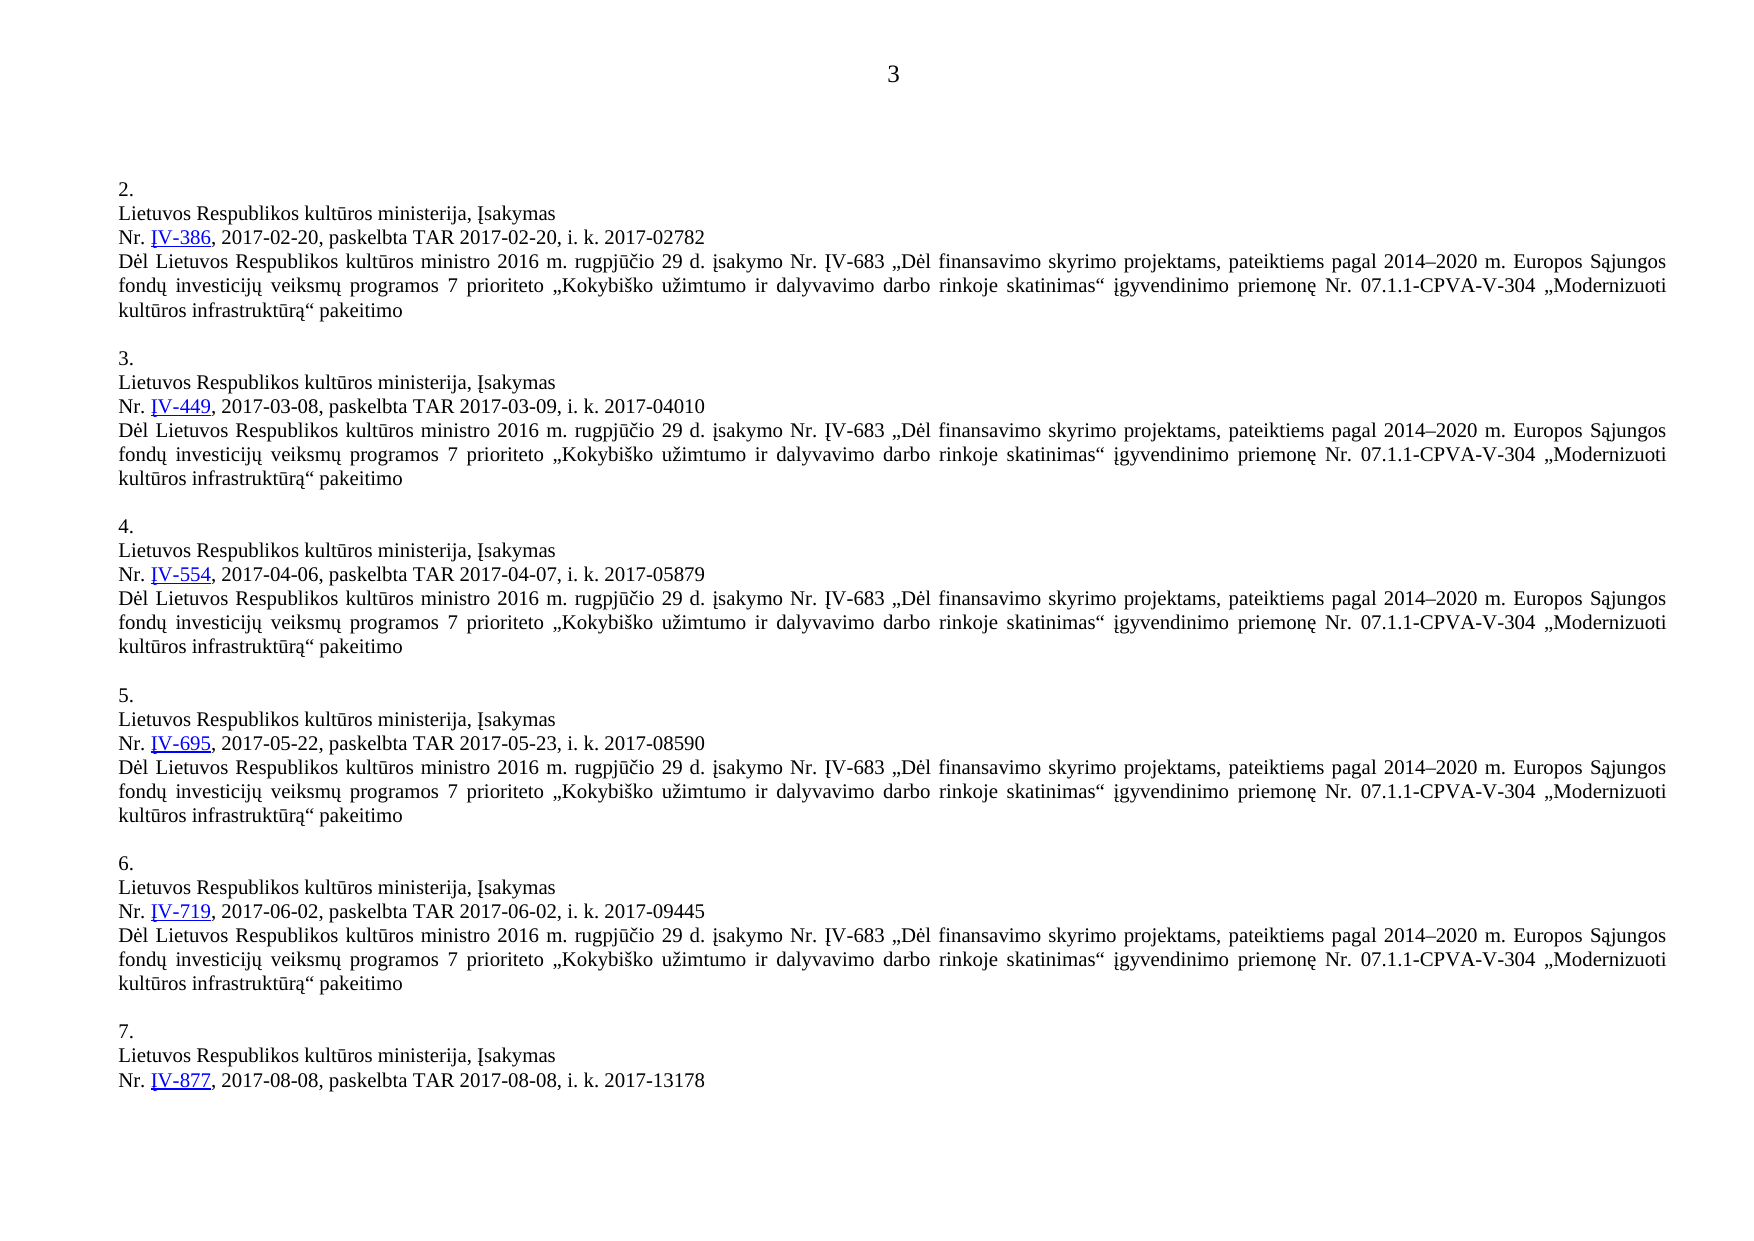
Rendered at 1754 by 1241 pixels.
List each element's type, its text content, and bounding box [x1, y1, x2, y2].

text Lietuvos Respublikos kultūros ministerija, Įsakymas [118, 1043, 1668, 1067]
text Dėl Lietuvos Respublikos kultūros ministro 2016 m. rugpjūčio 29 d. įsakymo Nr. ĮV-683 „Dėl finansavimo skyrimo projektams, pateiktiems pagal 2014–2020 m. Europos Sąjungos fondų investicijų veiksmų programos 7 prioriteto „Kokybiško užimtumo ir dalyvavimo darbo rinkoje skatinimas“ įgyvendinimo priemonę Nr. 07.1.1-CPVA-V-304 „Modernizuoti kultūros infrastruktūrą“ pakeitimo [118, 923, 1668, 995]
text Nr. ĮV-449, 2017-03-08, paskelbta TAR 2017-03-09, i. k. 2017-04010 [118, 394, 1668, 418]
text 2. [118, 177, 1668, 201]
text 4. [118, 514, 1668, 538]
text Nr. ĮV-877, 2017-08-08, paskelbta TAR 2017-08-08, i. k. 2017-13178 [118, 1067, 1668, 1092]
text Dėl Lietuvos Respublikos kultūros ministro 2016 m. rugpjūčio 29 d. įsakymo Nr. ĮV-683 „Dėl finansavimo skyrimo projektams, pateiktiems pagal 2014–2020 m. Europos Sąjungos fondų investicijų veiksmų programos 7 prioriteto „Kokybiško užimtumo ir dalyvavimo darbo rinkoje skatinimas“ įgyvendinimo priemonę Nr. 07.1.1-CPVA-V-304 „Modernizuoti kultūros infrastruktūrą“ pakeitimo [118, 249, 1668, 322]
text Lietuvos Respublikos kultūros ministerija, Įsakymas [118, 201, 1668, 225]
text Dėl Lietuvos Respublikos kultūros ministro 2016 m. rugpjūčio 29 d. įsakymo Nr. ĮV-683 „Dėl finansavimo skyrimo projektams, pateiktiems pagal 2014–2020 m. Europos Sąjungos fondų investicijų veiksmų programos 7 prioriteto „Kokybiško užimtumo ir dalyvavimo darbo rinkoje skatinimas“ įgyvendinimo priemonę Nr. 07.1.1-CPVA-V-304 „Modernizuoti kultūros infrastruktūrą“ pakeitimo [118, 418, 1668, 490]
text Lietuvos Respublikos kultūros ministerija, Įsakymas [118, 707, 1668, 731]
text Dėl Lietuvos Respublikos kultūros ministro 2016 m. rugpjūčio 29 d. įsakymo Nr. ĮV-683 „Dėl finansavimo skyrimo projektams, pateiktiems pagal 2014–2020 m. Europos Sąjungos fondų investicijų veiksmų programos 7 prioriteto „Kokybiško užimtumo ir dalyvavimo darbo rinkoje skatinimas“ įgyvendinimo priemonę Nr. 07.1.1-CPVA-V-304 „Modernizuoti kultūros infrastruktūrą“ pakeitimo [118, 755, 1668, 827]
text Nr. ĮV-386, 2017-02-20, paskelbta TAR 2017-02-20, i. k. 2017-02782 [118, 225, 1668, 249]
text Lietuvos Respublikos kultūros ministerija, Įsakymas [118, 875, 1668, 899]
text Nr. ĮV-695, 2017-05-22, paskelbta TAR 2017-05-23, i. k. 2017-08590 [118, 731, 1668, 755]
text 7. [118, 1019, 1668, 1043]
text Nr. ĮV-719, 2017-06-02, paskelbta TAR 2017-06-02, i. k. 2017-09445 [118, 899, 1668, 923]
text 3. [118, 346, 1668, 370]
text Nr. ĮV-554, 2017-04-06, paskelbta TAR 2017-04-07, i. k. 2017-05879 [118, 562, 1668, 586]
text Dėl Lietuvos Respublikos kultūros ministro 2016 m. rugpjūčio 29 d. įsakymo Nr. ĮV-683 „Dėl finansavimo skyrimo projektams, pateiktiems pagal 2014–2020 m. Europos Sąjungos fondų investicijų veiksmų programos 7 prioriteto „Kokybiško užimtumo ir dalyvavimo darbo rinkoje skatinimas“ įgyvendinimo priemonę Nr. 07.1.1-CPVA-V-304 „Modernizuoti kultūros infrastruktūrą“ pakeitimo [118, 586, 1668, 658]
text Lietuvos Respublikos kultūros ministerija, Įsakymas [118, 538, 1668, 562]
text Lietuvos Respublikos kultūros ministerija, Įsakymas [118, 370, 1668, 394]
text 6. [118, 851, 1668, 875]
text 5. [118, 682, 1668, 707]
